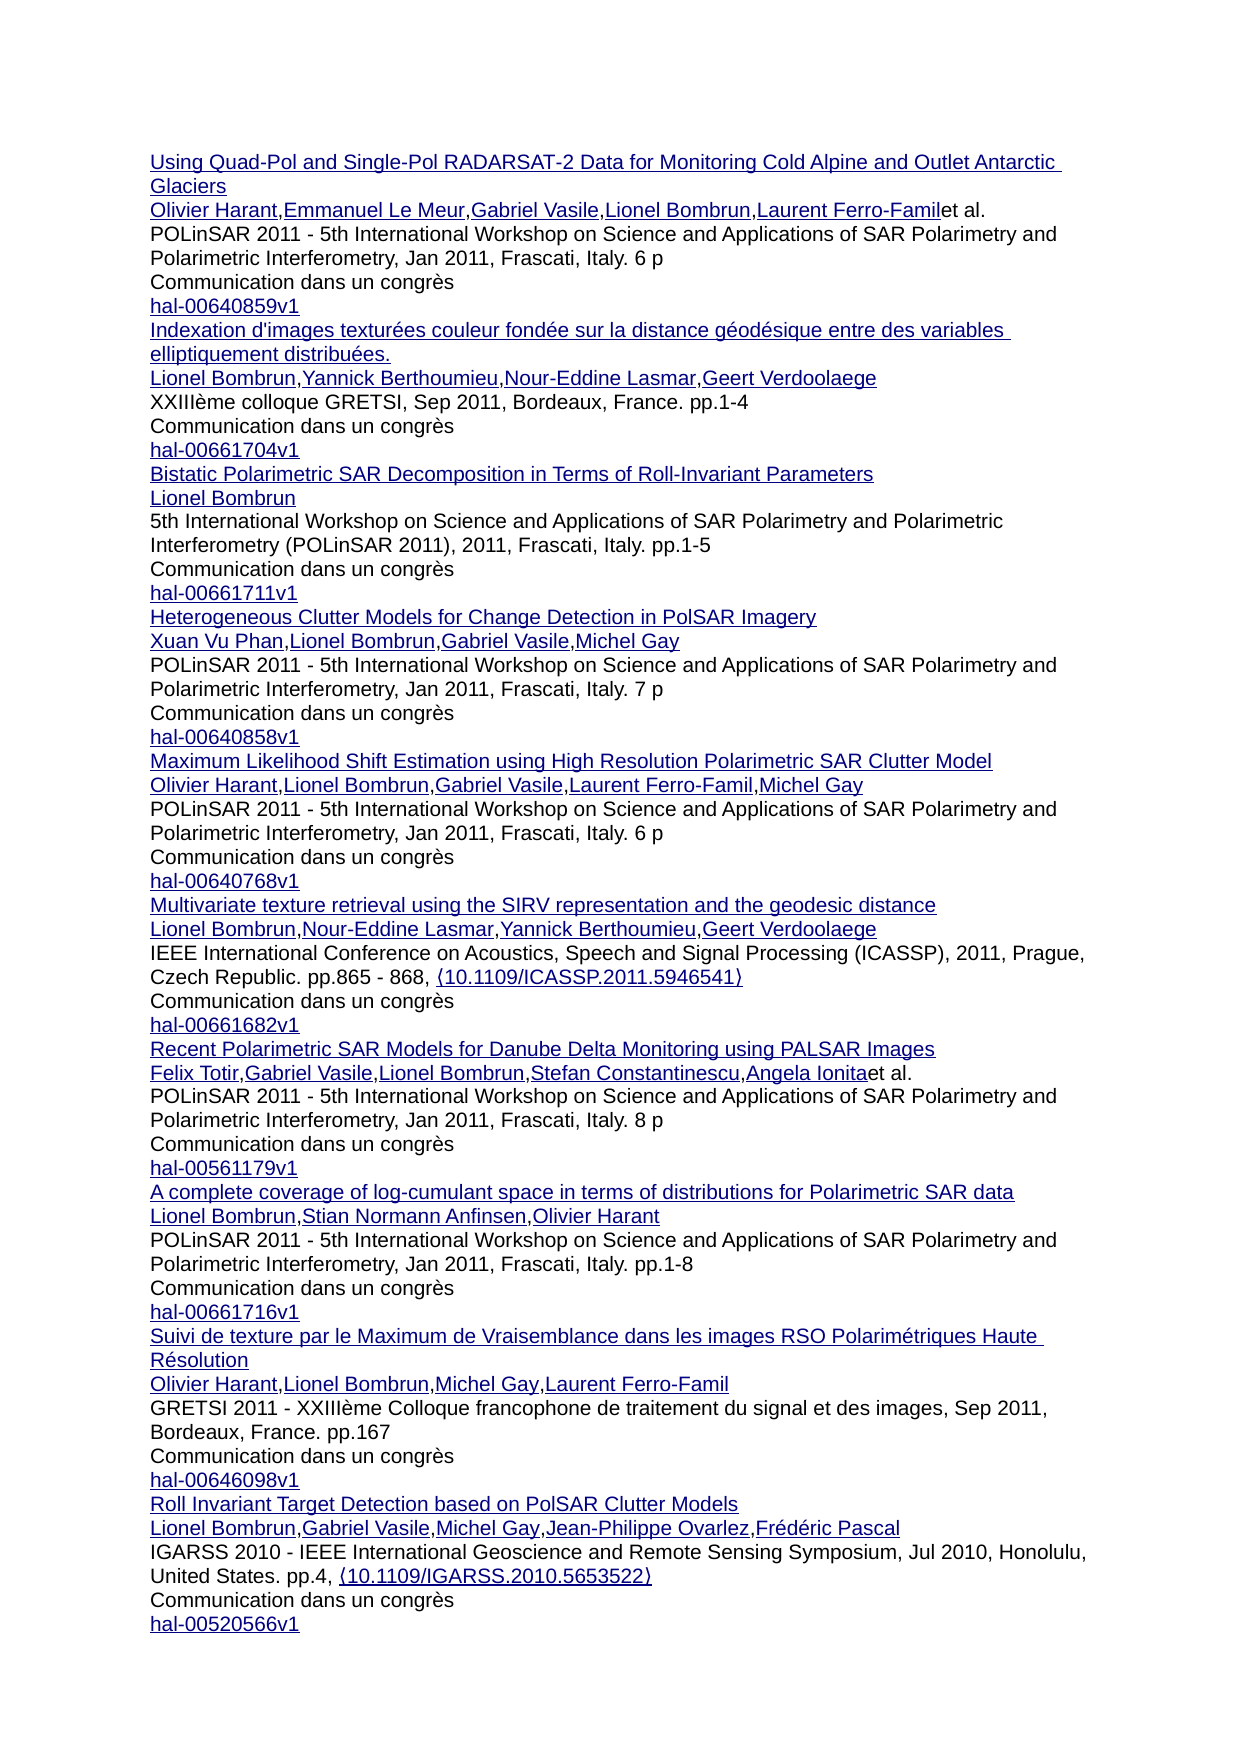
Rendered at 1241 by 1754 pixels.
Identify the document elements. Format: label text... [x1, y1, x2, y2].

table_cell Heterogeneous Clutter Models for Change Detection in PolSAR Imagery Xuan Vu Phan,Lionel Bombrun,Gabriel Vasile,Michel Gay POLinSAR 2011 - 5th International Workshop on Science and Applications of SAR Polarimetry and Polarimetric Interferometry, Jan 2011, Frascati, Italy. 7 p Communication dans un congrès hal-00640858v1 [150, 605, 1090, 749]
table_cell Using Quad‐Pol and Single‐Pol RADARSAT‐2 Data for Monitoring Cold Alpine and Outlet Antarctic Glaciers Olivier Harant,Emmanuel Le Meur,Gabriel Vasile,Lionel Bombrun,Laurent Ferro-Familet al. POLinSAR 2011 - 5th International Workshop on Science and Applications of SAR Polarimetry and Polarimetric Interferometry, Jan 2011, Frascati, Italy. 6 p Communication dans un congrès hal-00640859v1 [150, 150, 1090, 318]
table_cell Maximum Likelihood Shift Estimation using High Resolution Polarimetric SAR Clutter Model Olivier Harant,Lionel Bombrun,Gabriel Vasile,Laurent Ferro-Famil,Michel Gay POLinSAR 2011 - 5th International Workshop on Science and Applications of SAR Polarimetry and Polarimetric Interferometry, Jan 2011, Frascati, Italy. 6 p Communication dans un congrès hal-00640768v1 [150, 749, 1090, 893]
table_cell Indexation d'images texturées couleur fondée sur la distance géodésique entre des variables elliptiquement distribuées. Lionel Bombrun,Yannick Berthoumieu,Nour-Eddine Lasmar,Geert Verdoolaege XXIIIème colloque GRETSI, Sep 2011, Bordeaux, France. pp.1-4 Communication dans un congrès hal-00661704v1 [150, 318, 1090, 461]
table_cell Roll Invariant Target Detection based on PolSAR Clutter Models Lionel Bombrun,Gabriel Vasile,Michel Gay,Jean-Philippe Ovarlez,Frédéric Pascal IGARSS 2010 - IEEE International Geoscience and Remote Sensing Symposium, Jul 2010, Honolulu, United States. pp.4, ⟨10.1109/IGARSS.2010.5653522⟩ Communication dans un congrès hal-00520566v1 [150, 1492, 1090, 1635]
table_cell Multivariate texture retrieval using the SIRV representation and the geodesic distance Lionel Bombrun,Nour-Eddine Lasmar,Yannick Berthoumieu,Geert Verdoolaege IEEE International Conference on Acoustics, Speech and Signal Processing (ICASSP), 2011, Prague, Czech Republic. pp.865 - 868, ⟨10.1109/ICASSP.2011.5946541⟩ Communication dans un congrès hal-00661682v1 [150, 893, 1090, 1036]
table_cell Recent Polarimetric SAR Models for Danube Delta Monitoring using PALSAR Images Felix Totir,Gabriel Vasile,Lionel Bombrun,Stefan Constantinescu,Angela Ionitaet al. POLinSAR 2011 - 5th International Workshop on Science and Applications of SAR Polarimetry and Polarimetric Interferometry, Jan 2011, Frascati, Italy. 8 p Communication dans un congrès hal-00561179v1 [150, 1036, 1090, 1180]
table_cell Suivi de texture par le Maximum de Vraisemblance dans les images RSO Polarimétriques Haute Résolution Olivier Harant,Lionel Bombrun,Michel Gay,Laurent Ferro-Famil GRETSI 2011 - XXIIIème Colloque francophone de traitement du signal et des images, Sep 2011, Bordeaux, France. pp.167 Communication dans un congrès hal-00646098v1 [150, 1324, 1090, 1492]
table_cell A complete coverage of log-cumulant space in terms of distributions for Polarimetric SAR data Lionel Bombrun,Stian Normann Anfinsen,Olivier Harant POLinSAR 2011 - 5th International Workshop on Science and Applications of SAR Polarimetry and Polarimetric Interferometry, Jan 2011, Frascati, Italy. pp.1-8 Communication dans un congrès hal-00661716v1 [150, 1180, 1090, 1324]
table_cell Bistatic Polarimetric SAR Decomposition in Terms of Roll-Invariant Parameters Lionel Bombrun 5th International Workshop on Science and Applications of SAR Polarimetry and Polarimetric Interferometry (POLinSAR 2011), 2011, Frascati, Italy. pp.1-5 Communication dans un congrès hal-00661711v1 [150, 461, 1090, 605]
